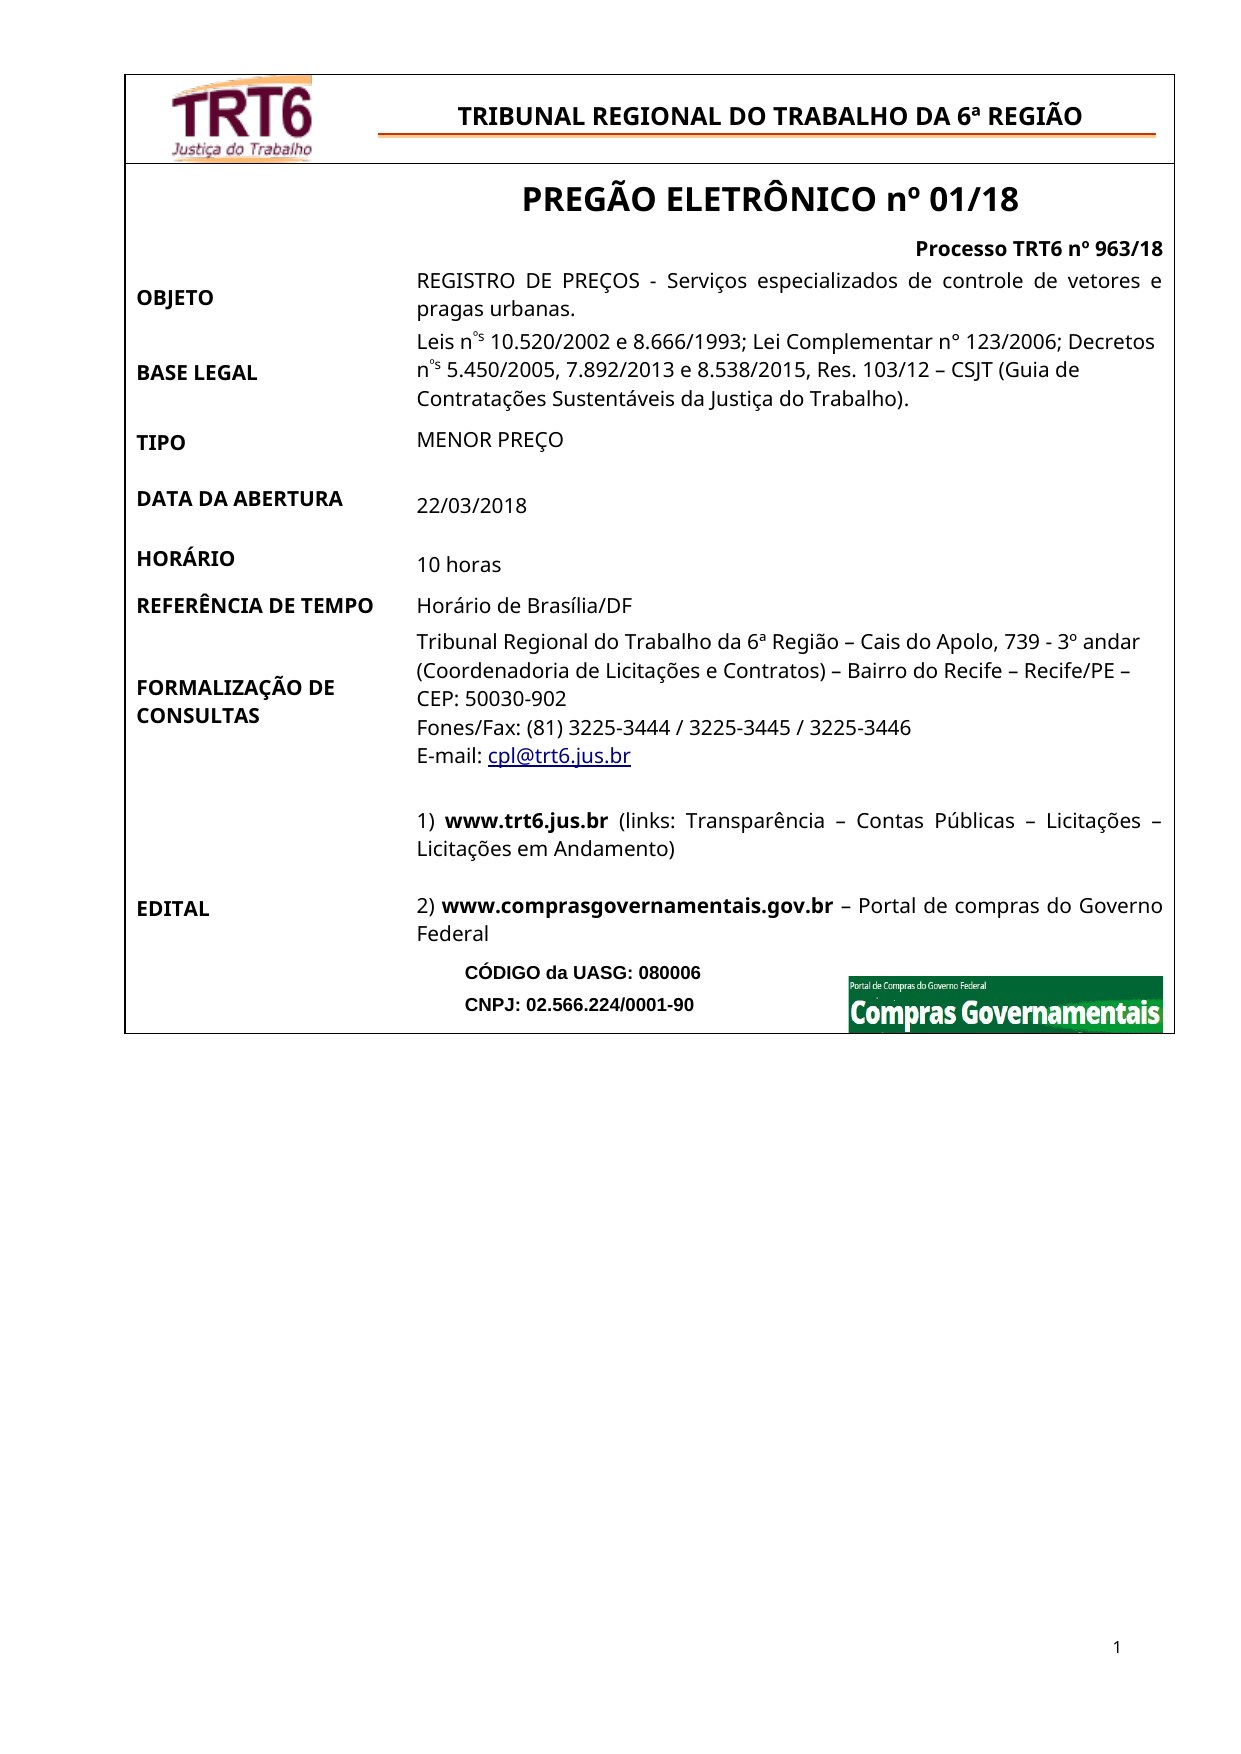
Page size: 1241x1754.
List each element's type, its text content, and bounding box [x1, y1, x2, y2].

table_cell REGISTRO DE PREÇOS - Serviços especializados de controle de vetores e pragas urbanas. [405, 262, 1174, 327]
table_cell 10 horas [405, 525, 1174, 585]
table_cell DATA DA ABERTURA [126, 466, 405, 525]
picture [136, 75, 348, 163]
table_cell EDITAL [126, 778, 405, 1033]
table_header [348, 75, 366, 162]
table_cell [126, 164, 366, 234]
table_cell Horário de Brasília/DF [405, 585, 1174, 620]
table_cell REFERÊNCIA DE TEMPO [126, 585, 405, 620]
table_cell Leis nºs 10.520/2002 e 8.666/1993; Lei Complementar n° 123/2006; Decretos nºs 5.450/2005, 7.892/2013 e 8.538/2015, Res. 103/12 – CSJT (Guia de Contratações Sustentáveis da Justiça do Trabalho). [405, 327, 1174, 412]
table_cell PREGÃO ELETRÔNICO nº 01/18 [366, 164, 1174, 234]
table_cell Tribunal Regional do Trabalho da 6ª Região – Cais do Apolo, 739 - 3º andar (Coordenadoria de Licitações e Contratos) – Bairro do Recife – Recife/PE – CEP: 50030-902 Fones/Fax: (81) 3225-3444 / 3225-3445 / 3225-3446 E-mail: cpl@trt6.jus.br [405, 620, 1174, 777]
table_cell HORÁRIO [126, 525, 405, 585]
table_cell BASE LEGAL [126, 327, 405, 412]
table_header TRIBUNAL REGIONAL DO TRABALHO DA 6ª REGIÃO [366, 75, 1174, 162]
table_cell OBJETO [126, 262, 405, 327]
table_cell 22/03/2018 [405, 466, 1174, 525]
table_cell MENOR PREÇO [405, 412, 1174, 466]
picture [848, 976, 1164, 1033]
table_cell TIPO [126, 412, 405, 466]
table_cell 1) www.trt6.jus.br (links: Transparência – Contas Públicas – Licitações – Licitações em Andamento) 2) www.comprasgovernamentais.gov.br – Portal de compras do Governo Federal [405, 778, 1174, 1033]
table_cell Processo TRT6 nº 963/18 [126, 234, 1174, 262]
table_cell FORMALIZAÇÃO DE CONSULTAS [126, 620, 405, 777]
table_header [126, 75, 136, 162]
